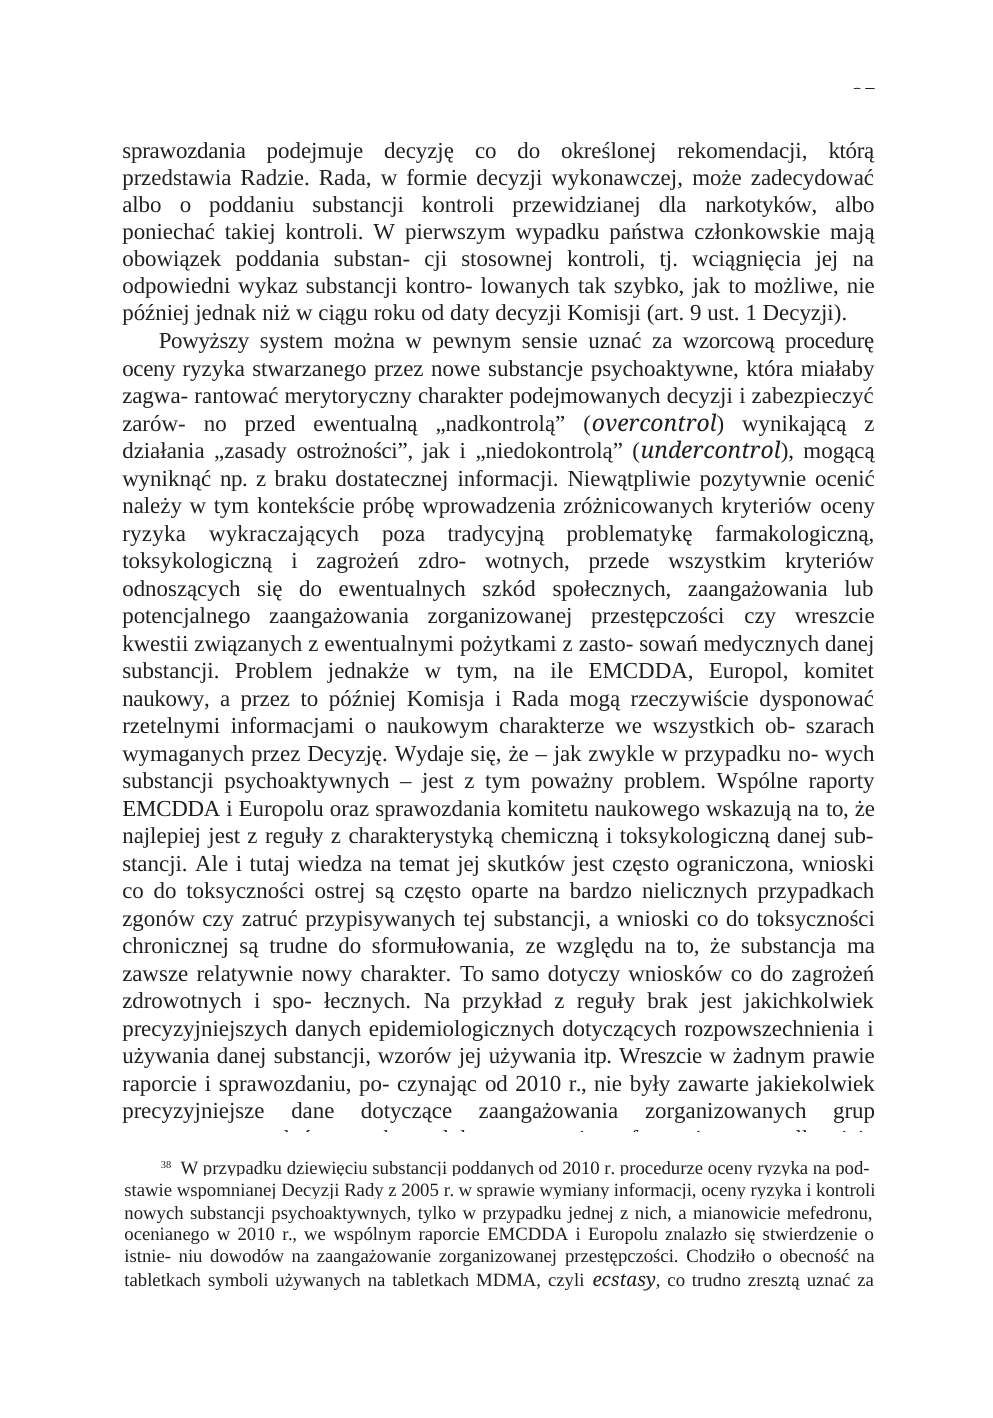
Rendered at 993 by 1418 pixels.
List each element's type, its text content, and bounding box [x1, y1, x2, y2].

text nowych substancji psychoaktywnych, tylko w przypadku jednej z nich, a mianowicie mefedronu, ocenianego w 2010 r., we wspólnym raporcie EMCDDA i Europolu znalazło się stwierdzenie o istnie- niu dowodów na zaangażowanie zorganizowanej przestępczości. Chodziło o obecność na tabletkach symboli używanych na tabletkach MDMA, czyli ecstasy, co trudno zresztą uznać za dowód niepod- [124, 1202, 874, 1296]
text 27 [852, 82, 876, 108]
text Powyższy system można w pewnym sensie uznać za wzorcową procedurę oceny ryzyka stwarzanego przez nowe substancje psychoaktywne, która miałaby zagwa- rantować merytoryczny charakter podejmowanych decyzji i zabezpieczyć zarów- no przed ewentualną „nadkontrolą” (overcontrol) wynikającą z działania „zasady ostrożności”, jak i „niedokontrolą” (undercontrol), mogącą wyniknąć np. z braku dostatecznej informacji. Niewątpliwie pozytywnie ocenić należy w tym kontekście próbę wprowadzenia zróżnicowanych kryteriów oceny ryzyka wykraczających poza tradycyjną problematykę farmakologiczną, toksykologiczną i zagrożeń zdro- wotnych, przede wszystkim kryteriów odnoszących się do ewentualnych szkód społecznych, zaangażowania lub potencjalnego zaangażowania zorganizowanej przestępczości czy wreszcie kwestii związanych z ewentualnymi pożytkami z zasto- sowań medycznych danej substancji. Problem jednakże w tym, na ile EMCDDA, Europol, komitet naukowy, a przez to później Komisja i Rada mogą rzeczywiście dysponować rzetelnymi informacjami o naukowym charakterze we wszystkich ob- szarach wymaganych przez Decyzję. Wydaje się, że – jak zwykle w przypadku no- wych substancji psychoaktywnych – jest z tym poważny problem. Wspólne raporty EMCDDA i Europolu oraz sprawozdania komitetu naukowego wskazują na to, że najlepiej jest z reguły z charakterystyką chemiczną i toksykologiczną danej sub- stancji. Ale i tutaj wiedza na temat jej skutków jest często ograniczona, wnioski co do toksyczności ostrej są często oparte na bardzo nielicznych przypadkach zgonów czy zatruć przypisywanych tej substancji, a wnioski co do toksyczności chronicznej są trudne do sformułowania, ze względu na to, że substancja ma zawsze relatywnie nowy charakter. To samo dotyczy wniosków co do zagrożeń zdrowotnych i spo- łecznych. Na przykład z reguły brak jest jakichkolwiek precyzyjniejszych danych epidemiologicznych dotyczących rozpowszechnienia i używania danej substancji, wzorów jej używania itp. Wreszcie w żadnym prawie raporcie i sprawozdaniu, po- czynając od 2010 r., nie były zawarte jakiekolwiek precyzyjniejsze dane dotyczące zaangażowania zorganizowanych grup przestępczych, które wykraczałyby poza in- formacje o całkowicie incydentalnym, anegdotycznym charakterze38. W tej sytuacji [122, 327, 875, 1131]
text 38 [161, 1158, 173, 1170]
text stawie wspomnianej Decyzji Rady z 2005 r. w sprawie wymiany informacji, oceny ryzyka i kontroli [124, 1179, 876, 1199]
text sprawozdania podejmuje decyzję co do określonej rekomendacji, którą przedstawia Radzie. Rada, w formie decyzji wykonawczej, może zadecydować albo o poddaniu substancji kontroli przewidzianej dla narkotyków, albo poniechać takiej kontroli. W pierwszym wypadku państwa członkowskie mają obowiązek poddania substan- cji stosownej kontroli, tj. wciągnięcia jej na odpowiedni wykaz substancji kontro- lowanych tak szybko, jak to możliwe, nie później jednak niż w ciągu roku od daty decyzji Komisji (art. 9 ust. 1 Decyzji). [122, 137, 874, 326]
text W przypadku dziewięciu substancji poddanych od 2010 r. procedurze oceny ryzyka na pod- [180, 1157, 876, 1176]
